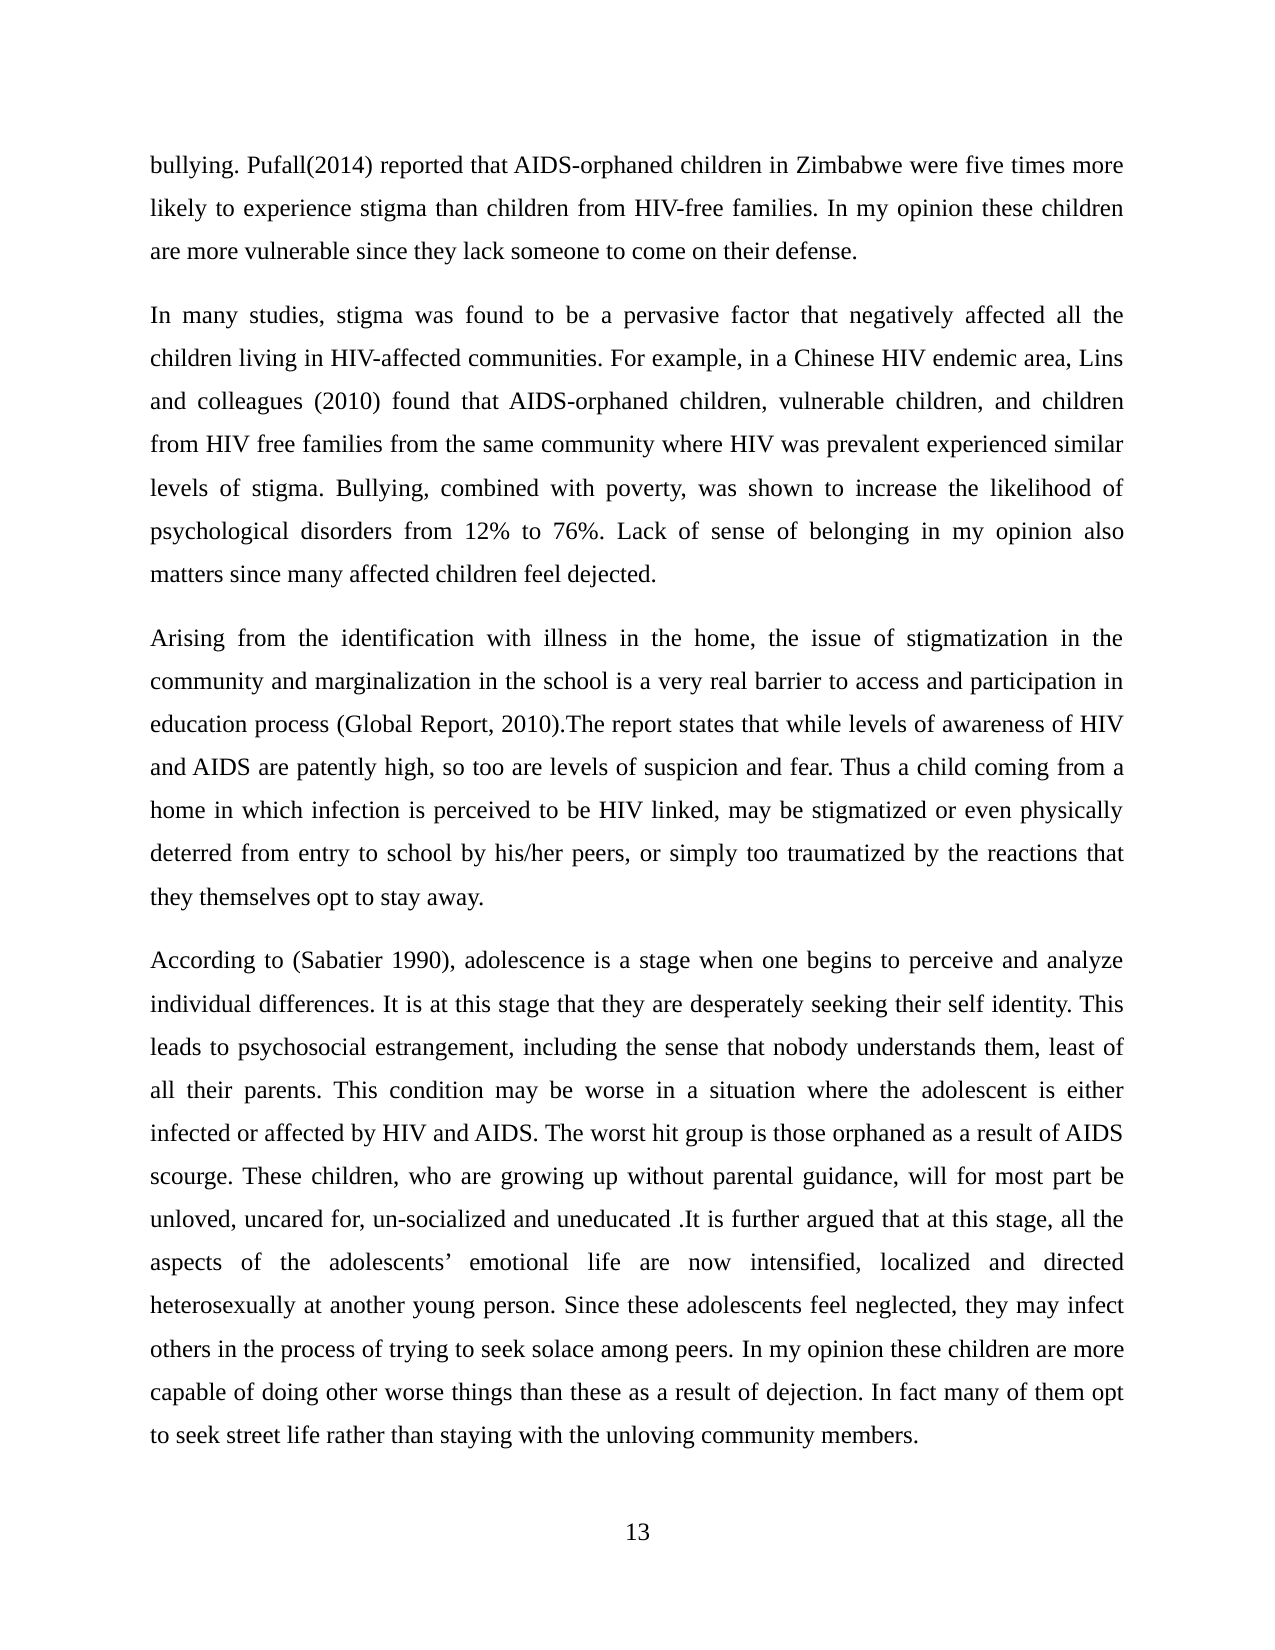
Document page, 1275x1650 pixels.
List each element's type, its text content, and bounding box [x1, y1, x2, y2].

text According to (Sabatier 1990), adolescence is a stage when one begins to perceive and analyze individual differences. It is at this stage that they are desperately seeking their self identity. This leads to psychosocial estrangement, including the sense that nobody understands them, least of all their parents. This condition may be worse in a situation where the adolescent is either infected or affected by HIV and AIDS. The worst hit group is those orphaned as a result of AIDS scourge. These children, who are growing up without parental guidance, will for most part be unloved, uncared for, un-socialized and uneducated .It is further argued that at this stage, all the aspects of the adolescents’ emotional life are now intensified, localized and directed heterosexually at another young person. Since these adolescents feel neglected, they may infect others in the process of trying to seek solace among peers. In my opinion these children are more capable of doing other worse things than these as a result of dejection. In fact many of them opt to seek street life rather than staying with the unloving community members. [150, 946, 1125, 1449]
text In many studies, stigma was found to be a pervasive factor that negatively affected all the children living in HIV-affected communities. For example, in a Chinese HIV endemic area, Lins and colleagues (2010) found that AIDS-orphaned children, vulnerable children, and children from HIV free families from the same community where HIV was prevalent experienced similar levels of stigma. Bullying, combined with poverty, was shown to increase the likelihood of psychological disorders from 12% to 76%. Lack of sense of belonging in my opinion also matters since many affected children feel dejected. [150, 300, 1125, 588]
text Arising from the identification with illness in the home, the issue of stigmatization in the community and marginalization in the school is a very real barrier to access and participation in education process (Global Report, 2010).The report states that while levels of awareness of HIV and AIDS are patently high, so too are levels of suspicion and fear. Thus a child coming from a home in which infection is perceived to be HIV linked, may be stigmatized or even physically deterred from entry to school by his/her peers, or simply too traumatized by the reactions that they themselves opt to stay away. [150, 623, 1125, 910]
text bullying. Pufall(2014) reported that AIDS-orphaned children in Zimbabwe were five times more likely to experience stigma than children from HIV-free families. In my opinion these children are more vulnerable since they lack someone to come on their defense. [150, 150, 1125, 265]
